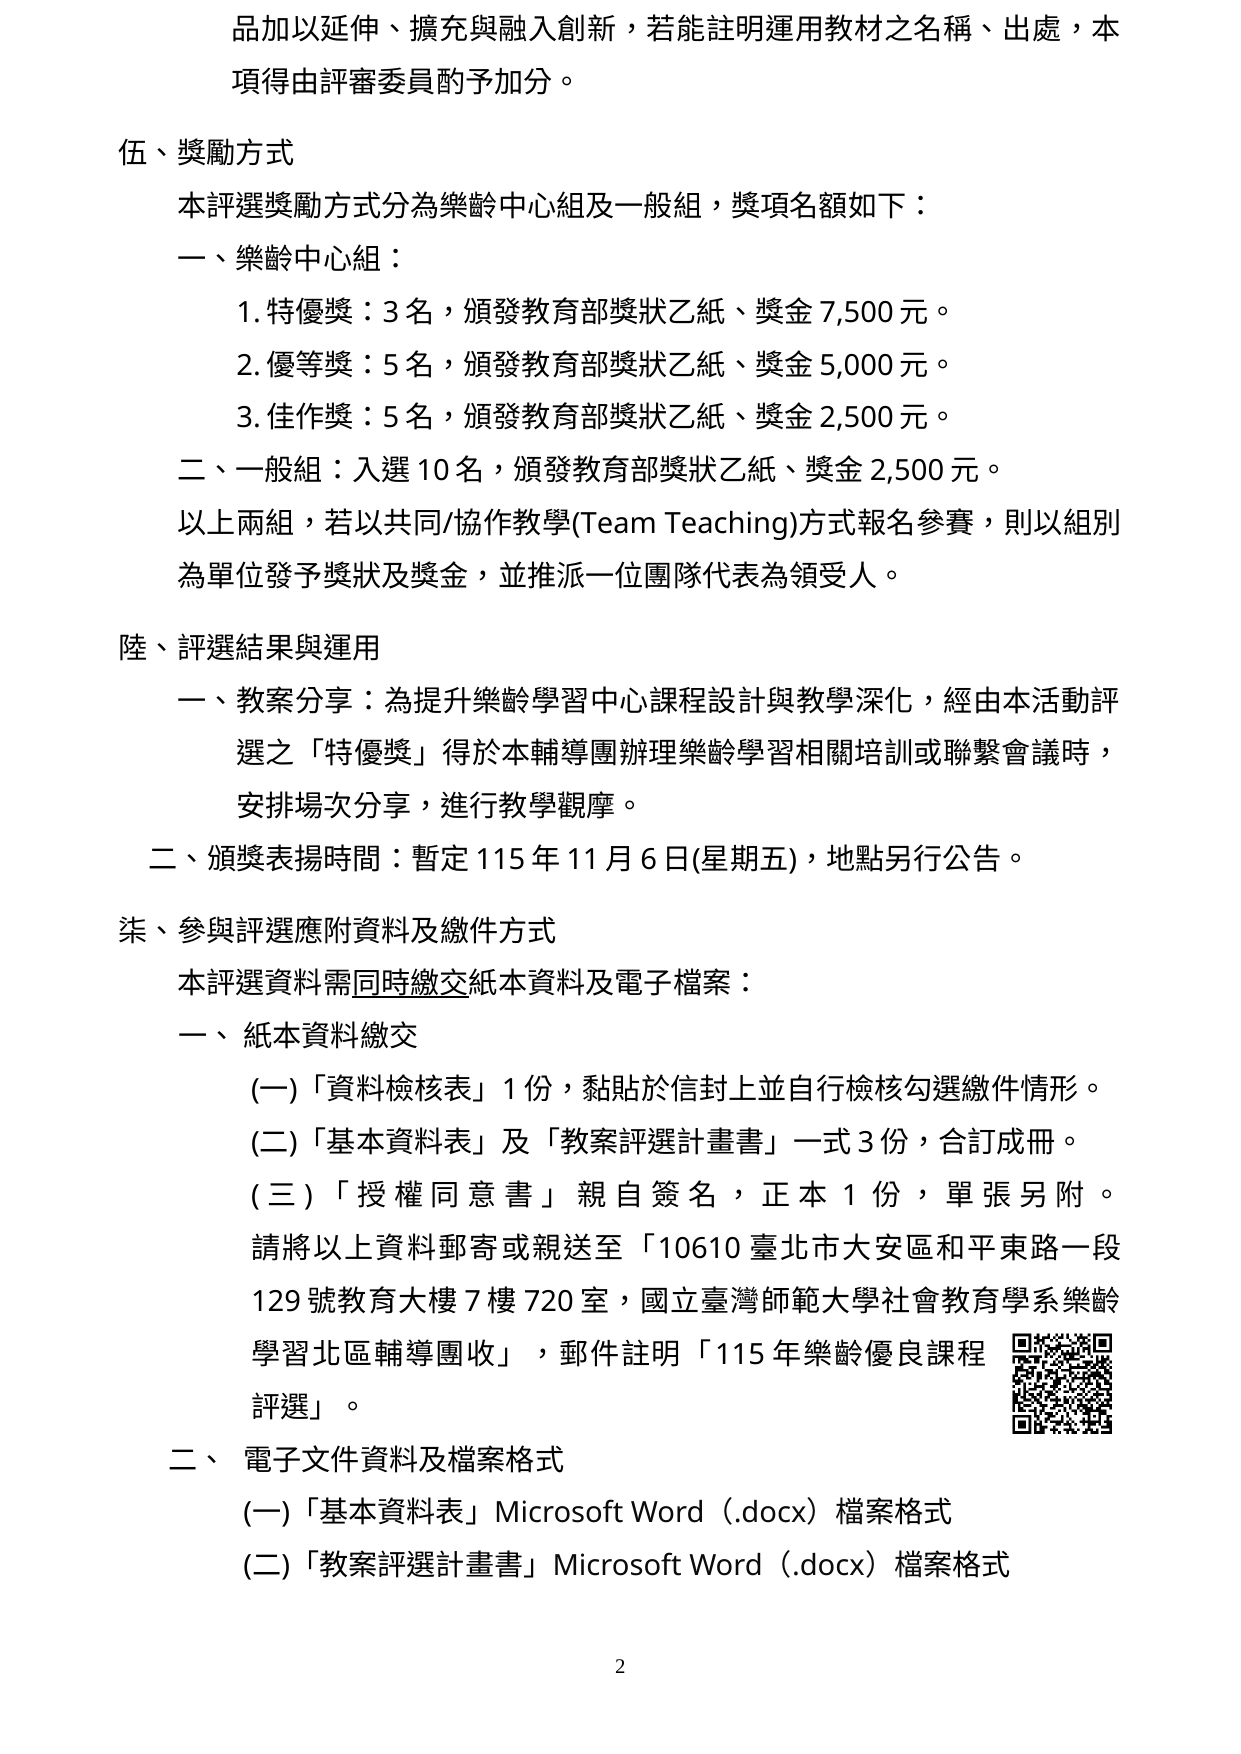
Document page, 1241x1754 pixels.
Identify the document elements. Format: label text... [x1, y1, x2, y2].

list 特優獎：3名，頒發教育部獎狀乙紙、獎金7,500元。 [236, 288, 1122, 331]
text 二、頒獎表揚時間：暫定115年11月6日(星期五)，地點另行公告。 [118, 836, 1122, 878]
text (一)「基本資料表」Microsoft Word（.docx）檔案格式 [243, 1489, 1122, 1531]
list 獎勵方式 [118, 130, 1122, 172]
text (三)「授權同意書」親自簽名，正本1份，單張另附。 請將以上資料郵寄或親送至「10610臺北市大安區和平東路一段129號教育大樓7樓720室，國立臺灣師範大學社會教育學系樂齡學習北區輔導團收」，郵件註明「115年樂齡優良課程評選」。 [251, 1172, 1122, 1426]
text 品加以延伸、擴充與融入創新，若能註明運用教材之名稱、出處，本項得由評審委員酌予加分。 [177, 5, 1122, 101]
list 佳作獎：5名，頒發教育部獎狀乙紙、獎金2,500元。 [236, 394, 1122, 436]
text 本評選資料需同時繳交紙本資料及電子檔案： [177, 960, 1122, 1002]
text 二、一般組：入選10名，頒發教育部獎狀乙紙、獎金2,500元。 [118, 447, 1122, 489]
text (一)「資料檢核表」1份，黏貼於信封上並自行檢核勾選繳件情形。 [251, 1066, 1122, 1108]
text (二)「基本資料表」及「教案評選計畫書」一式3份，合訂成冊。 [251, 1119, 1122, 1161]
text (二)「教案評選計畫書」Microsoft Word（.docx）檔案格式 [243, 1542, 1122, 1584]
text 以上兩組，若以共同/協作教學(Team Teaching)方式報名參賽，則以組別為單位發予獎狀及獎金，並推派一位團隊代表為領受人。 [177, 500, 1122, 595]
picture [1006, 1328, 1118, 1440]
text 一、樂齡中心組： [118, 235, 1122, 278]
text 一、教案分享：為提升樂齡學習中心課程設計與教學深化，經由本活動評選之「特優獎」得於本輔導團辦理樂齡學習相關培訓或聯繫會議時，安排場次分享，進行教學觀摩。 [148, 677, 1122, 825]
text 本評選獎勵方式分為樂齡中心組及一般組，獎項名額如下： [118, 183, 1122, 225]
list 電子文件資料及檔案格式 [168, 1436, 1122, 1478]
list 紙本資料繳交 [178, 1013, 1122, 1055]
list 評選結果與運用 [118, 624, 1122, 667]
list 參與評選應附資料及繳件方式 [118, 907, 1122, 949]
list 優等獎：5名，頒發教育部獎狀乙紙、獎金5,000元。 [236, 341, 1122, 383]
